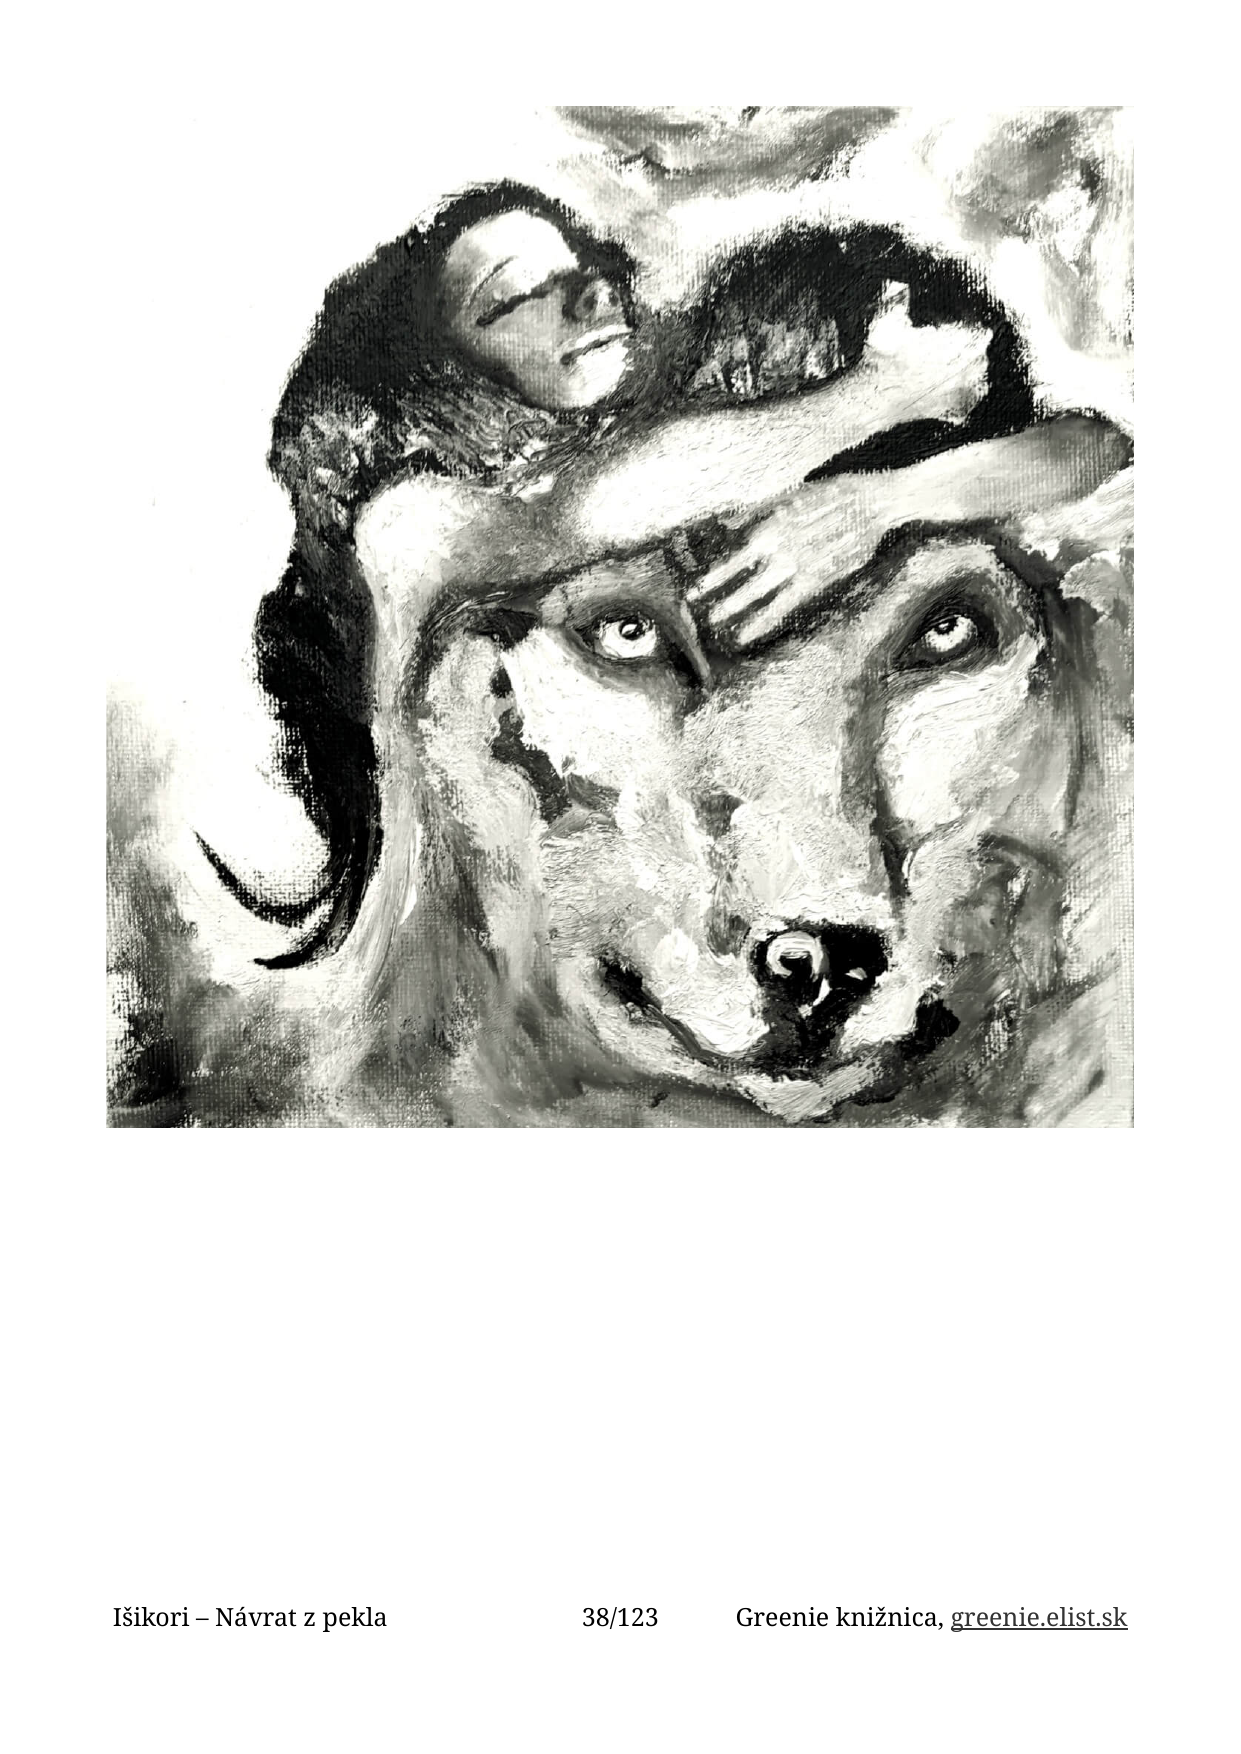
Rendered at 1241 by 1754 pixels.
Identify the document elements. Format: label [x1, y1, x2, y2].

picture [106, 106, 1134, 1128]
